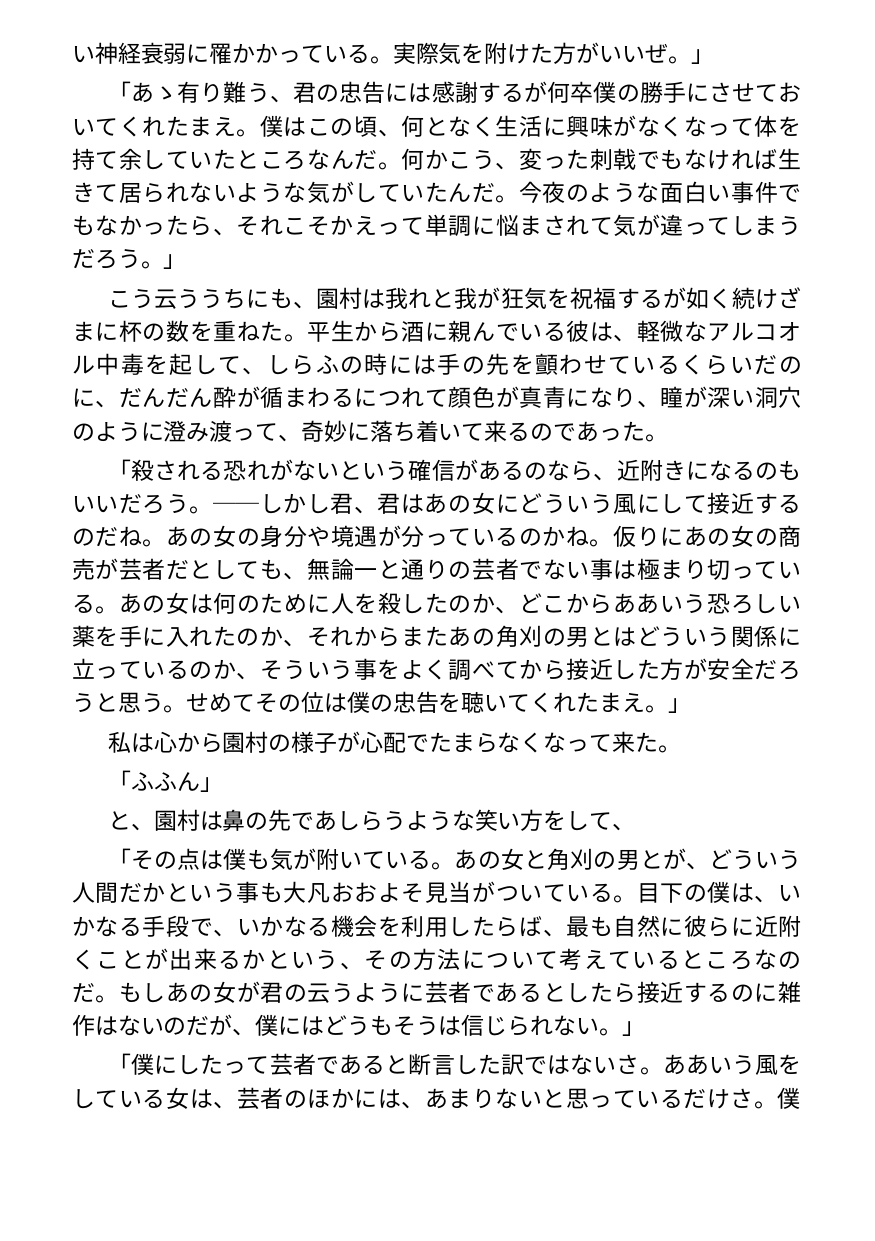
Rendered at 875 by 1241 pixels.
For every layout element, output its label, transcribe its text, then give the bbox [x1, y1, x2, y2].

text 「ふふん」 [72, 763, 802, 797]
text と、園村は鼻の先であしらうような笑い方をして、 [72, 803, 802, 836]
text 「あゝ有り難う、君の忠告には感謝するが何卒僕の勝手にさせておいてくれたまえ。僕はこの頃、何となく生活に興味がなくなって体を持て余していたところなんだ。何かこう、変った刺戟でもなければ生きて居られないような気がしていたんだ。今夜のような面白い事件でもなかったら、それこそかえって単調に悩まされて気が違ってしまうだろう。」 [72, 75, 802, 274]
text 「僕にしたって芸者であると断言した訳ではないさ。ああいう風をしている女は、芸者のほかには、あまりないと思っているだけさ。僕 [72, 1047, 802, 1114]
text 「殺される恐れがないという確信があるのなら、近附きになるのもいいだろう。──しかし君、君はあの女にどういう風にして接近するのだね。あの女の身分や境遇が分っているのかね。仮りにあの女の商売が芸者だとしても、無論一と通りの芸者でない事は極まり切っている。あの女は何のために人を殺したのか、どこからああいう恐ろしい薬を手に入れたのか、それからまたあの角刈の男とはどういう関係に立っているのか、そういう事をよく調べてから接近した方が安全だろうと思う。せめてその位は僕の忠告を聴いてくれたまえ。」 [72, 453, 802, 718]
text 私は心から園村の様子が心配でたまらなくなって来た。 [72, 724, 802, 758]
text 「その点は僕も気が附いている。あの女と角刈の男とが、どういう人間だかという事も大凡おおよそ見当がついている。目下の僕は、いかなる手段で、いかなる機会を利用したらば、最も自然に彼らに近附くことが出来るかという、その方法について考えているところなのだ。もしあの女が君の云うように芸者であるとしたら接近するのに雑作はないのだが、僕にはどうもそうは信じられない。」 [72, 842, 802, 1041]
text こう云ううちにも、園村は我れと我が狂気を祝福するが如く続けざまに杯の数を重ねた。平生から酒に親んでいる彼は、軽微なアルコオル中毒を起して、しらふの時には手の先を顫わせているくらいだのに、だんだん酔が循まわるにつれて顔色が真青になり、瞳が深い洞穴のように澄み渡って、奇妙に落ち着いて来るのであった。 [72, 281, 802, 447]
text い神経衰弱に罹かかっている。実際気を附けた方がいいぜ。」 [72, 36, 802, 69]
